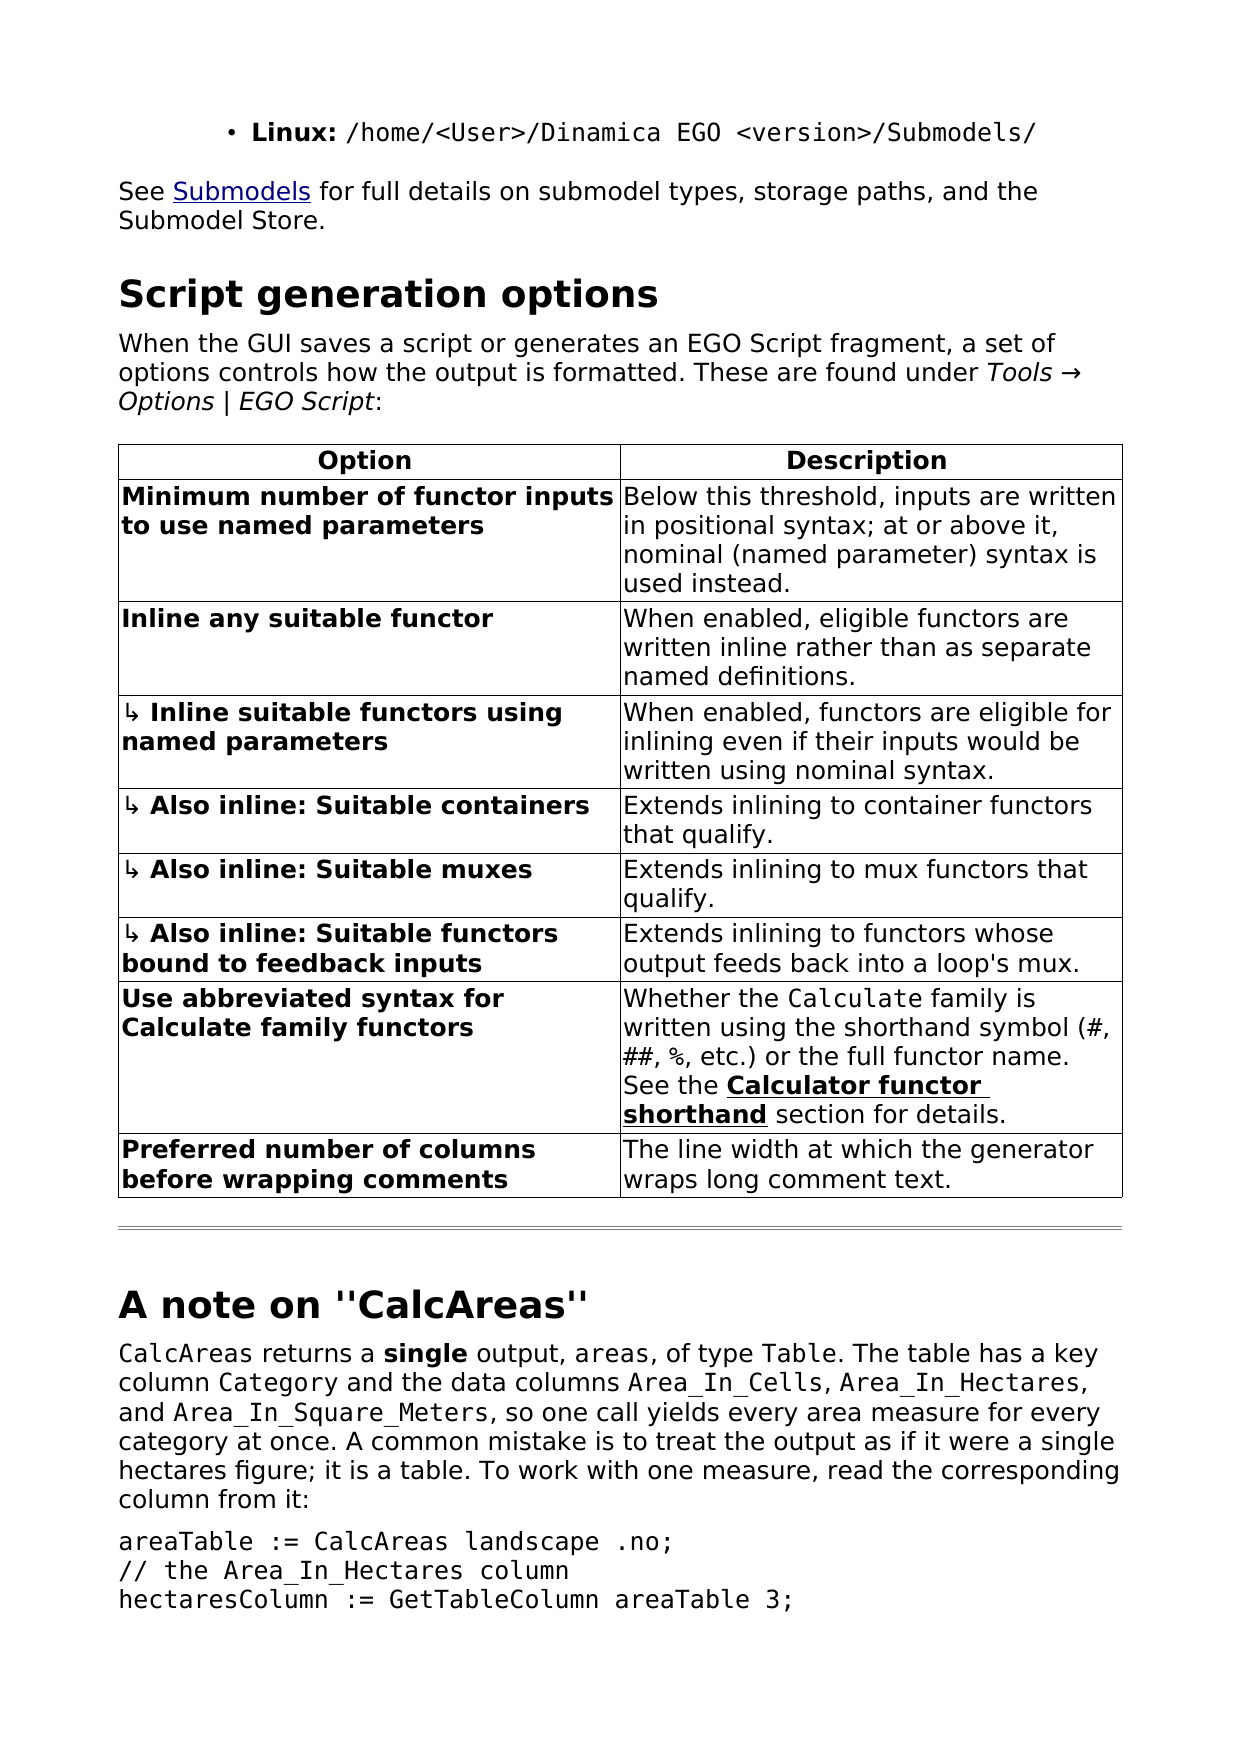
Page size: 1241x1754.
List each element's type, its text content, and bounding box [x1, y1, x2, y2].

text areaTable := CalcAreas landscape .no; // the Area_In_Hectares column hectaresColumn := GetTableColumn areaTable 3; [118, 1527, 1122, 1614]
text CalcAreas returns a single output, areas, of type Table. The table has a key column Category and the data columns Area_In_Cells, Area_In_Hectares, and Area_In_Square_Meters, so one call yields every area measure for every category at once. A common mistake is to treat the output as if it were a single hectares figure; it is a table. To work with one measure, read the corresponding column from it: [118, 1339, 1122, 1514]
table_cell Below this threshold, inputs are written in positional syntax; at or above it, nominal (named parameter) syntax is used instead. [621, 480, 1122, 601]
table_cell ↳ Also inline: Suitable muxes [119, 854, 620, 917]
table_cell ↳ Inline suitable functors using named parameters [119, 696, 620, 788]
text When the GUI saves a script or generates an EGO Script fragment, a set of options controls how the output is formatted. These are found under Tools → Options | EGO Script: [118, 329, 1122, 416]
table_header Description [621, 445, 1122, 479]
text See Submodels for full details on submodel types, storage paths, and the Submodel Store. [118, 177, 1122, 235]
table_cell Extends inlining to mux functors that qualify. [621, 854, 1122, 917]
subtitle A note on ''CalcAreas'' [118, 1283, 1122, 1327]
table_cell ↳ Also inline: Suitable functors bound to feedback inputs [119, 918, 620, 981]
table_cell The line width at which the generator wraps long comment text. [621, 1134, 1122, 1197]
table_cell Extends inlining to container functors that qualify. [621, 789, 1122, 852]
table_cell Extends inlining to functors whose output feeds back into a loop's mux. [621, 918, 1122, 981]
table_cell Preferred number of columns before wrapping comments [119, 1134, 620, 1197]
table_header Option [119, 445, 620, 479]
table_cell When enabled, eligible functors are written inline rather than as separate named definitions. [621, 602, 1122, 695]
subtitle Script generation options [118, 273, 1122, 316]
table_cell Inline any suitable functor [119, 602, 620, 695]
table_cell Minimum number of functor inputs to use named parameters [119, 480, 620, 601]
table_cell Use abbreviated syntax for Calculate family functors [119, 982, 620, 1133]
table_cell Whether the Calculate family is written using the shorthand symbol (#, ##, %, etc.) or the full functor name. See the Calculator functor shorthand section for details. [621, 982, 1122, 1133]
table_cell When enabled, functors are eligible for inlining even if their inputs would be written using nominal syntax. [621, 696, 1122, 788]
table_cell ↳ Also inline: Suitable containers [119, 789, 620, 852]
list Linux: /home/<User>/Dinamica EGO <version>/Submodels/ [236, 118, 1122, 147]
